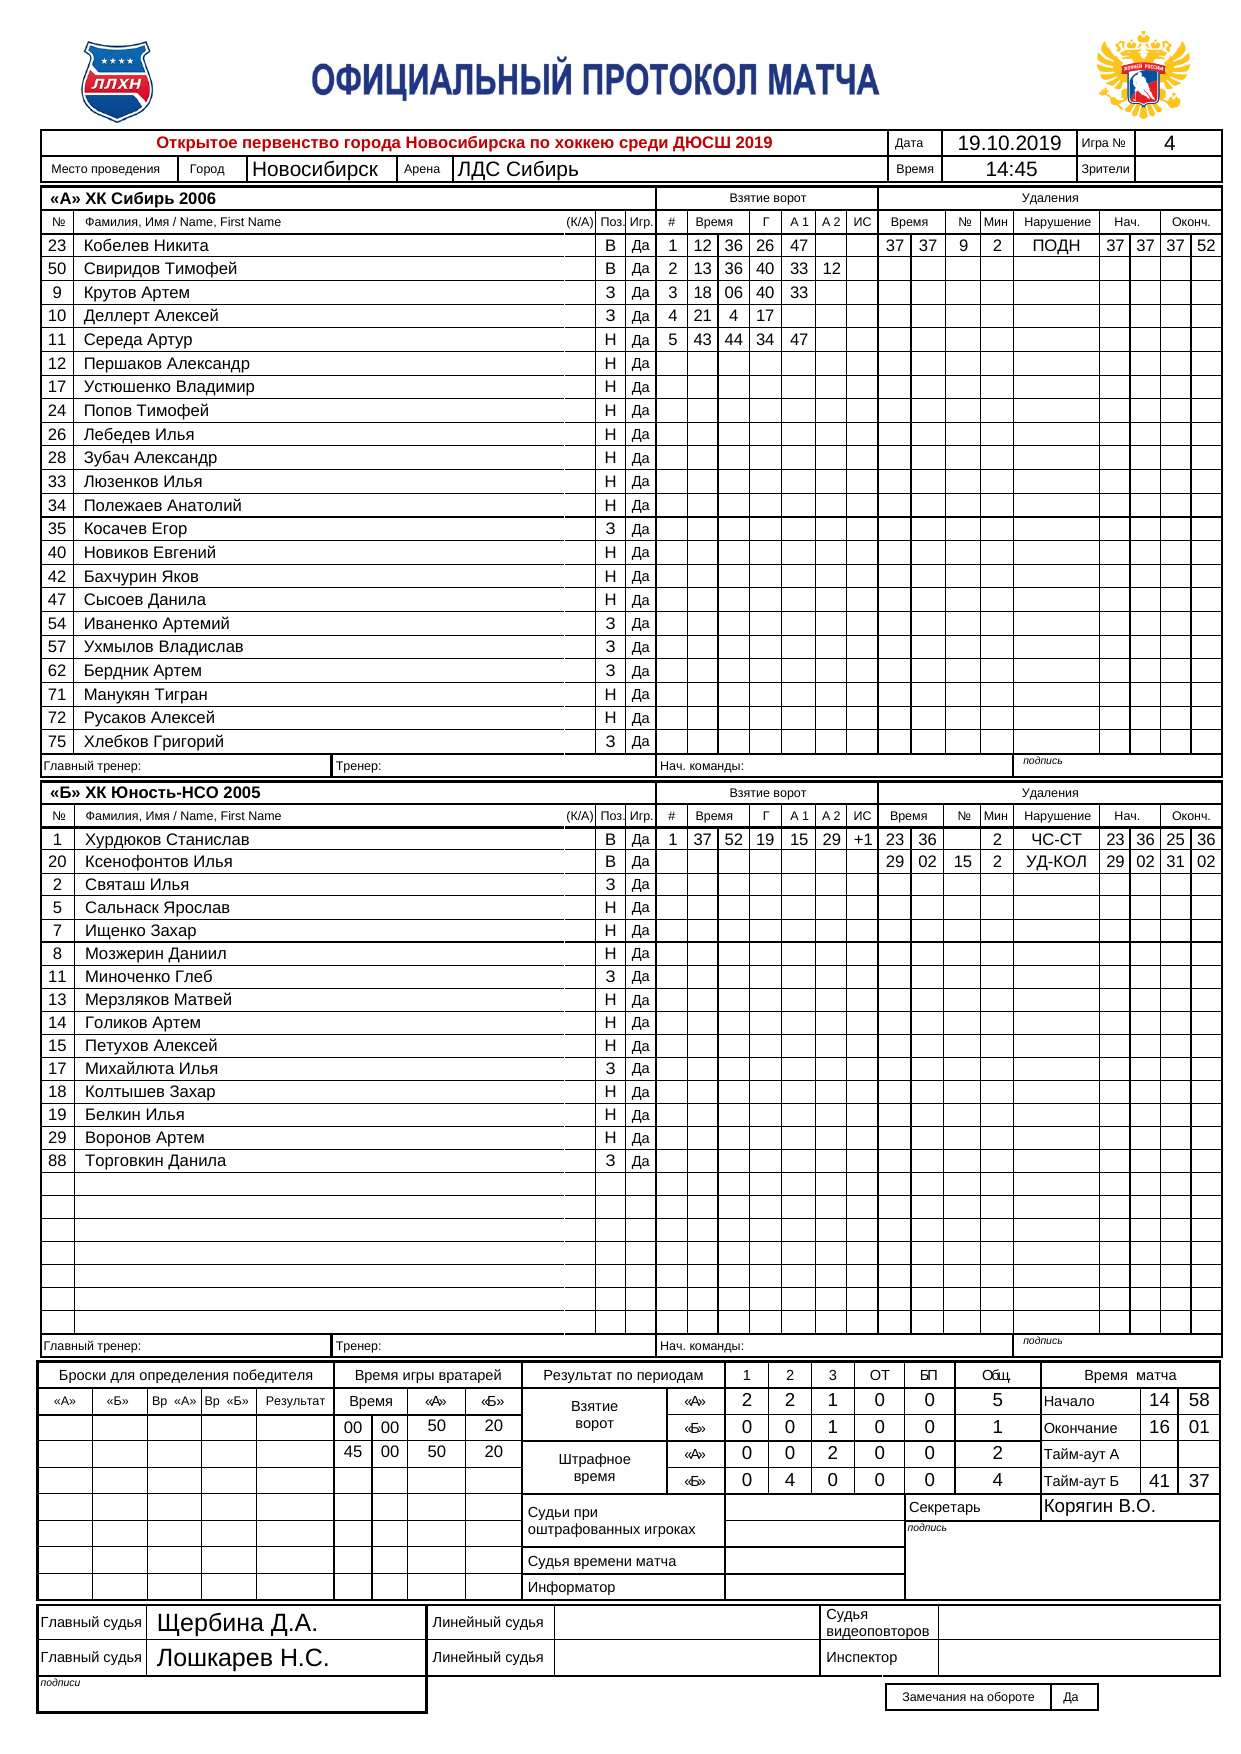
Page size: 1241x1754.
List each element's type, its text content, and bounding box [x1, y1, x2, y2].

table_cell [847, 850, 877, 872]
table_cell [750, 470, 781, 493]
table_cell 50 [408, 1416, 465, 1440]
table_cell [944, 1035, 980, 1057]
table_cell [1100, 518, 1129, 540]
table_cell [912, 636, 945, 658]
table_cell З [596, 874, 625, 895]
table_cell [1161, 896, 1190, 918]
table_cell [335, 1521, 371, 1546]
table_cell [626, 1311, 655, 1333]
table_cell [981, 1219, 1013, 1241]
table_cell 29 [816, 829, 846, 849]
table_cell Щербина Д.А. [147, 1606, 425, 1639]
table_cell З [596, 1150, 625, 1172]
table_cell [750, 399, 781, 422]
table_cell [555, 1640, 819, 1675]
table_cell 50 [42, 257, 73, 280]
table_cell [1192, 683, 1221, 706]
table_cell [1131, 636, 1160, 658]
table_cell Игр. [626, 211, 655, 233]
table_cell Да [626, 328, 655, 351]
table_cell [879, 494, 910, 516]
table_cell [750, 612, 781, 634]
table_cell [879, 1265, 910, 1287]
table_cell [1192, 920, 1221, 941]
table_cell 00 [373, 1441, 407, 1467]
table_cell [565, 943, 595, 964]
table_cell Н [596, 588, 625, 611]
table_cell [719, 399, 749, 422]
table_cell [750, 1127, 781, 1149]
table_cell [42, 1242, 74, 1264]
table_cell [39, 1441, 92, 1467]
table_cell Тренер: [333, 1335, 655, 1356]
table_header Результат по периодам [523, 1363, 724, 1387]
table_cell [719, 470, 749, 493]
table_cell [981, 1173, 1013, 1195]
table_cell [1131, 1150, 1160, 1172]
table_cell [879, 966, 910, 987]
table_cell З [596, 612, 625, 634]
table_cell [879, 423, 910, 445]
table_cell [688, 399, 717, 422]
table_cell 0 [905, 1442, 954, 1467]
table_cell [719, 1127, 749, 1149]
table_cell [1014, 1288, 1099, 1310]
table_cell Да [626, 470, 655, 493]
table_cell [1014, 494, 1099, 516]
table_cell 24 [42, 399, 73, 422]
table_cell [1014, 707, 1099, 729]
table_cell Н [596, 565, 625, 587]
table_cell 37 [1131, 235, 1160, 256]
table_cell [657, 1081, 687, 1103]
table_cell Линейный судья [428, 1606, 554, 1639]
table_cell [466, 1547, 521, 1573]
table_cell [879, 1035, 910, 1057]
table_cell [847, 1173, 877, 1195]
table_cell Да [626, 1012, 655, 1033]
table_cell [946, 423, 980, 445]
table_header Удаления [879, 188, 1221, 209]
table_cell [257, 1547, 333, 1573]
table_cell Главный судья [39, 1640, 146, 1675]
table_cell [1131, 399, 1160, 422]
table_cell [946, 328, 980, 351]
table_cell [1161, 1150, 1190, 1172]
table_cell [782, 1012, 815, 1033]
table_cell [1014, 281, 1099, 303]
table_cell 31 [1161, 850, 1190, 872]
table_cell [981, 1265, 1013, 1287]
table_cell Да [626, 829, 655, 849]
table_cell [688, 1288, 717, 1310]
table_cell [847, 470, 877, 493]
table_cell [912, 1104, 943, 1126]
table_cell 13 [688, 257, 717, 280]
table_cell [847, 989, 877, 1011]
table_cell [879, 257, 910, 280]
table_cell [912, 1265, 943, 1287]
table_cell [944, 1196, 980, 1218]
table_cell [719, 1058, 749, 1079]
table_cell № [944, 805, 980, 826]
table_cell подпись [1014, 755, 1221, 776]
table_cell [912, 1058, 943, 1079]
table_cell [816, 1265, 846, 1287]
table_cell [847, 1127, 877, 1149]
table_cell [782, 730, 815, 753]
table_cell [879, 943, 910, 964]
table_cell [688, 1012, 717, 1033]
table_cell [719, 1173, 749, 1195]
table_cell Нач. команды: [657, 1335, 1012, 1356]
table_cell [946, 518, 980, 540]
table_cell [782, 1081, 815, 1103]
table_cell Да [626, 541, 655, 564]
table_cell [1100, 730, 1129, 753]
table_cell 36 [1131, 829, 1160, 849]
table_cell [42, 1173, 74, 1195]
table_cell [408, 1468, 465, 1493]
table_cell А 2 [816, 805, 846, 826]
table_cell [1192, 1127, 1221, 1149]
table_cell [1161, 659, 1190, 682]
table_cell [981, 1058, 1013, 1079]
table_cell Город [179, 157, 246, 181]
table_cell [719, 1196, 749, 1218]
table_cell 06 [719, 281, 749, 303]
table_cell Лебедев Илья [74, 423, 564, 445]
table_cell 2 [956, 1442, 1040, 1467]
table_cell [816, 1012, 846, 1033]
table_cell ИС [847, 211, 877, 233]
table_cell [657, 588, 687, 611]
table_cell Н [596, 1012, 625, 1033]
table_cell [944, 989, 980, 1011]
table_cell [565, 1150, 595, 1172]
table_cell Да [626, 1104, 655, 1126]
table_cell [944, 896, 980, 918]
table_cell Да [626, 235, 655, 256]
table_cell [782, 1311, 815, 1333]
table_cell [879, 989, 910, 1011]
table_cell [946, 707, 980, 729]
table_cell [596, 1288, 625, 1310]
table_cell 29 [1100, 850, 1129, 872]
table_cell [816, 588, 846, 611]
table_cell [879, 920, 910, 941]
table_cell [1161, 588, 1190, 611]
table_cell [946, 446, 980, 469]
table_header Дата [889, 131, 941, 155]
table_cell 43 [688, 328, 717, 351]
table_cell [1100, 1173, 1129, 1195]
table_cell [912, 423, 945, 445]
table_cell [719, 920, 749, 941]
table_cell [688, 636, 717, 658]
table_cell [816, 850, 846, 872]
table_cell [879, 1127, 910, 1149]
table_cell 1 [812, 1415, 854, 1440]
table_cell [879, 874, 910, 895]
table_cell [981, 470, 1013, 493]
table_cell [42, 1196, 74, 1218]
table_cell [816, 518, 846, 540]
table_cell [1161, 1012, 1190, 1033]
table_cell [1192, 518, 1221, 540]
table_cell Штрафное время [523, 1442, 666, 1493]
table_cell [1192, 1150, 1221, 1172]
table_cell [148, 1416, 201, 1440]
table_cell 20 [466, 1441, 521, 1467]
table_cell Хурдюков Станислав [75, 829, 564, 849]
table_cell [1161, 352, 1190, 374]
table_cell [657, 1288, 687, 1310]
table_cell [944, 1081, 980, 1103]
table_cell Сальнаск Ярослав [75, 896, 564, 918]
table_cell [1161, 943, 1190, 964]
table_cell [1179, 1441, 1219, 1467]
table_cell 17 [42, 376, 73, 398]
table_cell [879, 305, 910, 327]
table_cell [1014, 565, 1099, 587]
table_cell Да [626, 636, 655, 658]
table_cell [335, 1574, 371, 1599]
table_cell [202, 1416, 256, 1440]
table_cell Время [688, 211, 749, 233]
table_cell [946, 612, 980, 634]
table_cell [883, 1677, 1220, 1681]
table_cell [816, 1104, 846, 1126]
table_cell [1100, 1058, 1129, 1079]
table_cell [1131, 1173, 1160, 1195]
table_cell [816, 541, 846, 564]
table_cell Свиридов Тимофей [74, 257, 564, 280]
table_cell З [596, 636, 625, 658]
table_cell 25 [1161, 829, 1190, 849]
table_cell [1192, 1104, 1221, 1126]
table_cell Да [626, 896, 655, 918]
table_cell А 1 [782, 211, 815, 233]
table_cell 20 [42, 850, 74, 872]
table_cell Зрители [1078, 157, 1134, 181]
table_cell [750, 874, 781, 895]
table_cell [719, 352, 749, 374]
table_cell 14:45 [943, 157, 1076, 181]
table_cell [1131, 612, 1160, 634]
table_cell [688, 494, 717, 516]
table_cell [912, 989, 943, 1011]
table_cell [1161, 328, 1190, 351]
table_cell Главный тренер: [42, 755, 330, 776]
table_cell [912, 257, 945, 280]
table_cell [782, 1219, 815, 1241]
table_cell [946, 565, 980, 587]
table_cell [565, 850, 595, 872]
table_cell Н [596, 1035, 625, 1057]
table_cell 00 [373, 1416, 407, 1440]
table_cell [847, 1265, 877, 1287]
table_cell [657, 446, 687, 469]
table_cell Да [626, 565, 655, 587]
table_cell [750, 636, 781, 658]
table_cell [1192, 943, 1221, 964]
table_cell [944, 920, 980, 941]
table_cell [565, 636, 595, 658]
table_cell [1192, 707, 1221, 729]
table_cell [719, 896, 749, 918]
table_cell Начало [1042, 1389, 1140, 1413]
table_cell [981, 446, 1013, 469]
table_cell [981, 659, 1013, 682]
table_cell [257, 1441, 333, 1467]
table_cell [981, 1150, 1013, 1172]
table_cell [466, 1521, 521, 1546]
table_cell В [596, 829, 625, 849]
table_cell 1 [42, 829, 74, 849]
table_cell [1192, 1311, 1221, 1333]
table_header Взятие ворот [657, 783, 877, 803]
table_cell 54 [42, 612, 73, 634]
table_cell [657, 989, 687, 1011]
table_cell [719, 1288, 749, 1310]
table_cell [782, 1035, 815, 1057]
table_cell Ухмылов Владислав [74, 636, 564, 658]
table_cell [750, 1288, 781, 1310]
table_cell Н [596, 920, 625, 941]
table_cell 1 [812, 1389, 854, 1413]
table_cell [981, 399, 1013, 422]
table_cell [816, 920, 846, 941]
table_cell [847, 305, 877, 327]
table_cell [1100, 707, 1129, 729]
table_cell [912, 966, 943, 987]
table_cell Время [879, 211, 945, 233]
table_cell Вр «Б» [202, 1389, 256, 1413]
table_cell 50 [408, 1441, 465, 1467]
table_cell [726, 1521, 904, 1546]
table_cell [879, 1311, 910, 1333]
table_cell [42, 1219, 74, 1241]
table_cell 37 [912, 235, 945, 256]
table_cell [816, 1242, 846, 1264]
table_cell Да [626, 494, 655, 516]
table_cell [879, 612, 910, 634]
table_cell 02 [912, 850, 943, 872]
table_cell Н [596, 494, 625, 516]
table_cell [782, 874, 815, 895]
table_cell [912, 920, 943, 941]
table_cell [257, 1416, 333, 1440]
table_cell Н [596, 896, 625, 918]
table_cell ЧС-СТ [1014, 829, 1099, 849]
table_header 3 [812, 1363, 854, 1387]
table_cell [816, 423, 846, 445]
table_cell [1192, 1242, 1221, 1264]
table_cell [657, 920, 687, 941]
table_cell Мин [981, 805, 1013, 826]
table_cell 47 [42, 588, 73, 611]
table_cell [946, 588, 980, 611]
table_cell [726, 1548, 904, 1573]
table_cell Да [626, 683, 655, 706]
table_cell [657, 352, 687, 374]
table_cell [912, 446, 945, 469]
table_cell 37 [1179, 1468, 1219, 1493]
table_cell [912, 541, 945, 564]
table_cell 14 [1141, 1389, 1177, 1413]
table_cell [719, 707, 749, 729]
table_cell Кобелев Никита [74, 235, 564, 256]
table_cell [688, 1219, 717, 1241]
table_cell [1100, 565, 1129, 587]
table_cell [946, 494, 980, 516]
table_cell Бердник Артем [74, 659, 564, 682]
table_cell 47 [782, 328, 815, 351]
table_cell [1100, 352, 1129, 374]
table_cell [1192, 1058, 1221, 1079]
table_cell [1131, 470, 1160, 493]
table_cell [981, 328, 1013, 351]
table_cell [944, 1058, 980, 1079]
table_cell [782, 376, 815, 398]
table_cell [782, 1104, 815, 1126]
table_cell 5 [657, 328, 687, 351]
table_cell 37 [1100, 235, 1129, 256]
table_cell Бахчурин Яков [74, 565, 564, 587]
table_cell [688, 659, 717, 682]
table_cell [1100, 874, 1129, 895]
table_cell [1014, 1127, 1099, 1149]
table_cell Да [626, 518, 655, 540]
table_cell [1131, 1196, 1160, 1218]
table_cell [912, 1035, 943, 1057]
table_cell [565, 989, 595, 1011]
table_cell [1192, 423, 1221, 445]
table_cell # [657, 211, 687, 233]
table_cell [981, 1104, 1013, 1126]
table_cell [782, 850, 815, 872]
table_cell [816, 1127, 846, 1149]
table_cell [466, 1574, 521, 1599]
table_cell [981, 966, 1013, 987]
table_cell [657, 399, 687, 422]
table_cell [148, 1494, 201, 1520]
table_cell [782, 707, 815, 729]
table_cell 9 [42, 281, 73, 303]
table_cell 44 [719, 328, 749, 351]
table_cell Полежаев Анатолий [74, 494, 564, 516]
table_cell [565, 352, 595, 374]
table_cell [1192, 399, 1221, 422]
table_cell [1161, 989, 1190, 1011]
table_cell [816, 565, 846, 587]
table_cell [750, 541, 781, 564]
table_cell 71 [42, 683, 73, 706]
table_cell [912, 1196, 943, 1218]
table_cell [1161, 565, 1190, 587]
table_cell [657, 1311, 687, 1333]
table_cell [202, 1521, 256, 1546]
table_cell [879, 588, 910, 611]
table_cell [1161, 376, 1190, 398]
table_cell [1161, 399, 1190, 422]
table_cell 11 [42, 328, 73, 351]
table_cell [1014, 518, 1099, 540]
table_cell [657, 1265, 687, 1287]
table_cell 40 [42, 541, 73, 564]
table_cell [847, 235, 877, 256]
table_cell 36 [719, 257, 749, 280]
table_cell [1192, 1035, 1221, 1057]
table_cell Торговкин Данила [75, 1150, 564, 1172]
table_cell 18 [42, 1081, 74, 1103]
table_cell [335, 1547, 371, 1573]
table_cell [782, 683, 815, 706]
table_cell [726, 1495, 904, 1520]
table_cell [782, 1288, 815, 1310]
table_cell З [596, 1058, 625, 1079]
table_cell [1131, 896, 1160, 918]
table_cell [657, 874, 687, 895]
table_cell Да [626, 707, 655, 729]
table_header Игра № [1078, 131, 1134, 155]
table_cell [657, 1058, 687, 1079]
table_cell [1131, 328, 1160, 351]
table_cell [1014, 423, 1099, 445]
table_cell [688, 1081, 717, 1103]
table_cell [565, 328, 595, 351]
table_cell [719, 1150, 749, 1172]
table_cell Фамилия, Имя / Name, First Name [74, 211, 565, 233]
table_cell [657, 683, 687, 706]
table_cell [1131, 565, 1160, 587]
table_cell В [596, 257, 625, 280]
table_cell [782, 1242, 815, 1264]
table_cell [1100, 989, 1129, 1011]
table_cell [816, 1219, 846, 1241]
table_cell Н [596, 943, 625, 964]
table_cell [946, 636, 980, 658]
table_cell [1014, 920, 1099, 941]
table_cell 45 [335, 1441, 371, 1467]
table_cell [944, 874, 980, 895]
table_cell [981, 989, 1013, 1011]
table_cell [565, 1173, 595, 1195]
table_cell [1014, 257, 1099, 280]
table_cell [1014, 636, 1099, 658]
table_cell [1014, 1196, 1099, 1218]
table_cell [782, 1127, 815, 1149]
table_cell [657, 1127, 687, 1149]
table_cell 01 [1179, 1415, 1219, 1440]
table_cell [1014, 966, 1099, 987]
table_cell [688, 376, 717, 398]
table_cell 1 [657, 829, 687, 849]
table_cell 33 [42, 470, 73, 493]
table_cell Попов Тимофей [74, 399, 564, 422]
table_cell [1161, 1196, 1190, 1218]
table_cell [657, 518, 687, 540]
table_header ОТ [855, 1363, 904, 1387]
table_cell [912, 730, 945, 753]
table_cell [946, 730, 980, 753]
table_cell 9 [946, 235, 980, 256]
table_cell [879, 707, 910, 729]
table_cell Н [596, 446, 625, 469]
table_cell 12 [42, 352, 73, 374]
table_cell [688, 1196, 717, 1218]
table_cell [1192, 659, 1221, 682]
table_cell 15 [782, 829, 815, 849]
table_cell Оконч. [1161, 211, 1221, 233]
table_cell [657, 1104, 687, 1126]
table_cell 62 [42, 659, 73, 682]
table_cell [373, 1521, 407, 1546]
table_cell [1100, 896, 1129, 918]
table_cell [565, 376, 595, 398]
table_cell [912, 588, 945, 611]
table_cell [1161, 1242, 1190, 1264]
table_cell 0 [726, 1442, 768, 1467]
table_cell [565, 966, 595, 987]
table_cell [782, 636, 815, 658]
table_cell 41 [1141, 1468, 1177, 1493]
table_cell № [42, 805, 74, 826]
table_cell [75, 1242, 564, 1264]
table_cell [1161, 1173, 1190, 1195]
table_cell [1014, 659, 1099, 682]
table_cell [879, 541, 910, 564]
table_cell 0 [905, 1389, 954, 1413]
table_cell [1131, 1081, 1160, 1103]
table_cell [39, 1547, 92, 1573]
table_cell [847, 1035, 877, 1057]
table_cell [1192, 874, 1221, 895]
table_cell [1014, 305, 1099, 327]
table_header Взятие ворот [657, 188, 877, 209]
table_cell [719, 943, 749, 964]
table_cell [719, 1012, 749, 1033]
table_cell [719, 1219, 749, 1241]
table_cell Деллерт Алексей [74, 305, 564, 327]
table_cell [750, 1311, 781, 1333]
table_cell 26 [42, 423, 73, 445]
table_cell [93, 1547, 147, 1573]
table_cell [816, 328, 846, 351]
table_cell Н [596, 541, 625, 564]
table_cell ПОДН [1014, 235, 1099, 256]
table_cell [596, 1173, 625, 1195]
table_cell [1192, 470, 1221, 493]
table_cell [816, 612, 846, 634]
table_cell 12 [816, 257, 846, 280]
table_cell 14 [42, 1012, 74, 1033]
table_cell [75, 1265, 564, 1287]
table_cell [1014, 352, 1099, 374]
table_cell [944, 1219, 980, 1241]
table_cell 7 [42, 920, 74, 941]
table_cell 2 [42, 874, 74, 895]
table_cell [1100, 1265, 1129, 1287]
table_cell Люзенков Илья [74, 470, 564, 493]
table_cell [981, 494, 1013, 516]
table_cell Поз. [596, 805, 625, 826]
table_cell [1131, 446, 1160, 469]
table_cell [782, 305, 815, 327]
table_header «А» ХК Сибирь 2006 [42, 188, 655, 209]
table_cell Секретарь [906, 1495, 1040, 1520]
table_cell [565, 874, 595, 895]
table_cell [1014, 1081, 1099, 1103]
table_cell [565, 399, 595, 422]
table_cell [565, 1104, 595, 1126]
table_cell [816, 896, 846, 918]
table_cell Хлебков Григорий [74, 730, 564, 753]
table_cell Да [626, 399, 655, 422]
table_cell [981, 896, 1013, 918]
table_cell Взятие ворот [523, 1389, 666, 1440]
table_cell [912, 376, 945, 398]
table_cell [981, 1127, 1013, 1149]
table_cell «Б» [93, 1389, 147, 1413]
table_cell [1100, 1012, 1129, 1033]
table_cell Устюшенко Владимир [74, 376, 564, 398]
table_cell [750, 446, 781, 469]
table_cell [565, 281, 595, 303]
table_cell [847, 376, 877, 398]
table_cell [565, 896, 595, 918]
table_cell [688, 565, 717, 587]
table_cell Время [889, 157, 941, 181]
table_cell Зубач Александр [74, 446, 564, 469]
table_cell [1192, 281, 1221, 303]
table_cell [1161, 636, 1190, 658]
table_cell [75, 1288, 564, 1310]
table_cell [782, 920, 815, 941]
table_cell [1100, 612, 1129, 634]
table_cell «А» [408, 1389, 465, 1413]
table_cell [816, 707, 846, 729]
table_cell [981, 1196, 1013, 1218]
table_cell Косачев Егор [74, 518, 564, 540]
table_cell [93, 1574, 147, 1599]
table_cell [879, 1288, 910, 1310]
table_cell [750, 659, 781, 682]
table_cell [912, 1127, 943, 1149]
table_cell [1131, 1265, 1160, 1287]
table_cell [912, 659, 945, 682]
table_cell [847, 1311, 877, 1333]
table_cell [1100, 636, 1129, 658]
table_cell [565, 565, 595, 587]
table_cell [93, 1416, 147, 1440]
table_cell [688, 989, 717, 1011]
table_cell 23 [1100, 829, 1129, 849]
table_cell [1161, 305, 1190, 327]
table_cell [750, 920, 781, 941]
table_cell [596, 1242, 625, 1264]
table_cell [657, 896, 687, 918]
table_cell Да [626, 920, 655, 941]
table_cell Лошкарев Н.С. [147, 1640, 425, 1675]
table_cell [816, 874, 846, 895]
table_cell [912, 328, 945, 351]
table_cell [93, 1468, 147, 1493]
table_cell [944, 1288, 980, 1310]
table_cell [1161, 612, 1190, 634]
table_cell [657, 1150, 687, 1172]
table_cell [1131, 1288, 1160, 1310]
table_cell [1014, 943, 1099, 964]
table_cell 20 [466, 1416, 521, 1440]
table_cell Оконч. [1161, 805, 1221, 826]
table_cell [1161, 1265, 1190, 1287]
table_cell [565, 305, 595, 327]
table_cell [879, 518, 910, 540]
table_cell Мозжерин Даниил [75, 943, 564, 964]
table_cell [1100, 305, 1129, 327]
table_cell [1100, 446, 1129, 469]
table_cell [879, 376, 910, 398]
table_cell Тренер: [333, 755, 655, 776]
table_cell Да [626, 446, 655, 469]
table_cell [1131, 494, 1160, 516]
table_cell [1100, 1196, 1129, 1218]
table_cell [719, 494, 749, 516]
table_cell [912, 1219, 943, 1241]
table_cell 3 [657, 281, 687, 303]
table_cell А 1 [782, 805, 815, 826]
table_cell Мерзляков Матвей [75, 989, 564, 1011]
table_cell 34 [42, 494, 73, 516]
table_cell [202, 1547, 256, 1573]
table_cell [1100, 920, 1129, 941]
table_cell Да [626, 612, 655, 634]
table_cell [1161, 1104, 1190, 1126]
table_cell [816, 730, 846, 753]
table_cell [847, 730, 877, 753]
table_cell [879, 565, 910, 587]
table_cell [202, 1574, 256, 1599]
table_cell Першаков Александр [74, 352, 564, 374]
table_cell Н [596, 1127, 625, 1149]
table_header БП [905, 1363, 954, 1387]
table_cell УД-КОЛ [1014, 850, 1099, 872]
table_cell [750, 1173, 781, 1195]
table_cell Информатор [523, 1575, 724, 1599]
table_cell [981, 920, 1013, 941]
table_cell [202, 1441, 256, 1467]
table_cell [1161, 281, 1190, 303]
table_cell [719, 518, 749, 540]
table_cell [750, 1265, 781, 1287]
table_cell З [596, 659, 625, 682]
table_cell [847, 707, 877, 729]
table_cell [782, 1196, 815, 1218]
table_cell [750, 1219, 781, 1241]
table_cell [93, 1521, 147, 1546]
table_cell «Б » [466, 1389, 521, 1413]
table_cell [1014, 683, 1099, 706]
table_cell Ищенко Захар [75, 920, 564, 941]
table_cell [946, 683, 980, 706]
table_cell [657, 636, 687, 658]
table_cell [946, 257, 980, 280]
table_cell [657, 943, 687, 964]
table_cell [1131, 423, 1160, 445]
table_cell Время [335, 1389, 407, 1413]
table_cell [1161, 446, 1190, 469]
table_cell [847, 565, 877, 587]
table_cell 75 [42, 730, 73, 753]
table_cell [750, 730, 781, 753]
table_cell [1100, 541, 1129, 564]
table_cell [688, 518, 717, 540]
table_cell [1014, 399, 1099, 422]
table_cell Н [596, 1104, 625, 1126]
table_cell [879, 730, 910, 753]
table_cell Нарушение [1014, 805, 1099, 826]
table_cell [1161, 1288, 1190, 1310]
table_cell Г [750, 211, 781, 233]
table_cell 4 [769, 1468, 811, 1493]
table_cell [782, 659, 815, 682]
table_cell [750, 1012, 781, 1033]
table_cell [719, 1311, 749, 1333]
table_cell [981, 943, 1013, 964]
table_cell [847, 1288, 877, 1310]
table_cell [847, 399, 877, 422]
table_cell Нач. команды: [657, 755, 1012, 776]
table_cell [75, 1219, 564, 1241]
table_cell [1192, 541, 1221, 564]
table_cell А 2 [816, 211, 846, 233]
table_header Броски для определения победителя [39, 1363, 333, 1387]
table_cell [373, 1468, 407, 1493]
table_cell [879, 1104, 910, 1126]
table_cell 0 [769, 1415, 811, 1440]
table_cell [750, 1104, 781, 1126]
table_cell [879, 446, 910, 469]
table_cell [912, 565, 945, 587]
table_cell [657, 470, 687, 493]
table_cell подпись [1014, 1335, 1221, 1356]
table_cell [981, 612, 1013, 634]
table_cell [688, 683, 717, 706]
table_cell [847, 659, 877, 682]
table_cell Да [626, 850, 655, 872]
table_cell [879, 1150, 910, 1172]
table_cell [782, 541, 815, 564]
table_cell З [596, 281, 625, 303]
table_cell [1192, 328, 1221, 351]
table_cell Да [626, 588, 655, 611]
table_cell [565, 257, 595, 280]
table_cell 29 [42, 1127, 74, 1149]
table_cell [847, 281, 877, 303]
table_cell 33 [782, 281, 815, 303]
table_cell З [596, 305, 625, 327]
table_cell [1014, 896, 1099, 918]
table_cell [981, 874, 1013, 895]
table_cell [1131, 659, 1160, 682]
table_cell [688, 1242, 717, 1264]
table_cell Н [596, 470, 625, 493]
table_cell [912, 1081, 943, 1103]
table_cell [1161, 707, 1190, 729]
table_cell [847, 612, 877, 634]
table_cell 33 [782, 257, 815, 280]
table_cell Инспектор [821, 1640, 938, 1675]
table_cell [1100, 1219, 1129, 1241]
table_cell [565, 1311, 595, 1333]
table_cell 11 [42, 966, 74, 987]
table_cell [750, 1242, 781, 1264]
table_cell [912, 612, 945, 634]
table_cell Да [626, 659, 655, 682]
table_cell 19 [42, 1104, 74, 1126]
table_cell [944, 1012, 980, 1033]
table_cell [1131, 989, 1160, 1011]
table_cell [565, 446, 595, 469]
table_cell # [657, 805, 687, 826]
table_cell [879, 352, 910, 374]
table_cell [1100, 328, 1129, 351]
table_cell [939, 1640, 1219, 1675]
table_cell Миноченко Глеб [75, 966, 564, 987]
table_cell [847, 257, 877, 280]
table_cell [1014, 541, 1099, 564]
table_cell [1100, 1104, 1129, 1126]
table_cell [816, 399, 846, 422]
table_cell [1161, 1219, 1190, 1241]
table_cell [688, 966, 717, 987]
table_cell [719, 850, 749, 872]
table_cell Нач. [1100, 211, 1160, 233]
table_cell [782, 1150, 815, 1172]
table_cell [373, 1574, 407, 1599]
table_cell [1100, 470, 1129, 493]
table_cell [879, 1242, 910, 1264]
table_cell [1131, 920, 1160, 941]
table_cell [847, 446, 877, 469]
table_cell [1161, 1127, 1190, 1149]
table_cell [565, 1219, 595, 1241]
table_cell [148, 1574, 201, 1599]
table_cell Да [626, 1081, 655, 1103]
table_cell [847, 1081, 877, 1103]
table_cell [1131, 588, 1160, 611]
table_cell Судья видеоповторов [821, 1606, 938, 1639]
table_cell [719, 588, 749, 611]
table_cell [1014, 1035, 1099, 1057]
table_cell 12 [688, 235, 717, 256]
table_cell [1100, 1288, 1129, 1310]
table_cell [782, 352, 815, 374]
table_cell [750, 352, 781, 374]
table_cell [816, 636, 846, 658]
table_cell [981, 423, 1013, 445]
table_cell [1192, 352, 1221, 374]
table_header 1 [726, 1363, 768, 1387]
table_cell 23 [879, 829, 910, 849]
table_cell [719, 1265, 749, 1287]
table_cell [782, 943, 815, 964]
table_cell Новосибирск [248, 157, 396, 181]
table_cell [1100, 399, 1129, 422]
table_cell [93, 1494, 147, 1520]
table_cell [626, 1288, 655, 1310]
table_cell [688, 541, 717, 564]
table_cell 58 [1179, 1389, 1219, 1413]
table_cell Да [626, 281, 655, 303]
table_cell З [596, 518, 625, 540]
table_cell [565, 235, 595, 256]
table_cell [981, 281, 1013, 303]
table_cell [981, 257, 1013, 280]
table_cell 8 [42, 943, 74, 964]
table_cell [782, 518, 815, 540]
table_cell 37 [1161, 235, 1190, 256]
table_cell [847, 943, 877, 964]
table_cell Да [626, 989, 655, 1011]
table_cell Корягин В.О. [1042, 1495, 1219, 1520]
table_cell Мин [981, 211, 1013, 233]
table_cell [719, 1104, 749, 1126]
table_cell [148, 1521, 201, 1546]
table_cell [981, 1081, 1013, 1103]
table_cell [816, 1081, 846, 1103]
table_cell 52 [719, 829, 749, 849]
table_cell [946, 659, 980, 682]
table_cell 19 [750, 829, 781, 849]
table_cell [944, 829, 980, 849]
table_cell 0 [812, 1468, 854, 1493]
table_cell [626, 1265, 655, 1287]
table_cell [657, 850, 687, 872]
table_cell [565, 1288, 595, 1310]
table_cell [1161, 683, 1190, 706]
table_cell [912, 874, 943, 895]
table_cell Сысоев Данила [74, 588, 564, 611]
table_cell [565, 1035, 595, 1057]
table_cell Русаков Алексей [74, 707, 564, 729]
table_cell [719, 541, 749, 564]
table_cell [466, 1494, 521, 1520]
table_cell Результат [257, 1389, 333, 1413]
table_cell Иваненко Артемий [74, 612, 564, 634]
table_cell 29 [879, 850, 910, 872]
table_cell [657, 376, 687, 398]
table_cell [1131, 305, 1160, 327]
table_cell [688, 730, 717, 753]
table_cell [1192, 257, 1221, 280]
table_cell Петухов Алексей [75, 1035, 564, 1057]
table_cell 21 [688, 305, 717, 327]
table_cell [688, 446, 717, 469]
table_cell [719, 989, 749, 1011]
table_cell Нач. [1100, 805, 1160, 826]
table_cell [847, 1219, 877, 1241]
table_cell 18 [688, 281, 717, 303]
table_cell [1014, 376, 1099, 398]
table_cell [750, 494, 781, 516]
table_cell [1131, 707, 1160, 729]
table_cell [202, 1494, 256, 1520]
table_cell [816, 683, 846, 706]
table_cell [1014, 1104, 1099, 1126]
table_cell [688, 1104, 717, 1126]
table_cell 5 [42, 896, 74, 918]
picture [5, 28, 1197, 129]
table_cell Главный тренер: [42, 1335, 330, 1356]
table_cell 0 [905, 1468, 954, 1493]
table_cell [719, 659, 749, 682]
table_cell [565, 707, 595, 729]
table_cell [75, 1196, 564, 1218]
table_cell [565, 423, 595, 445]
table_cell Да [626, 730, 655, 753]
table_cell [847, 896, 877, 918]
table_cell [408, 1574, 465, 1599]
table_cell [981, 541, 1013, 564]
table_cell [719, 423, 749, 445]
table_cell [1131, 943, 1160, 964]
table_cell 23 [42, 235, 73, 256]
table_cell [912, 683, 945, 706]
table_cell Тайм-аут А [1042, 1441, 1140, 1467]
table_cell [1100, 1150, 1129, 1172]
table_cell 0 [769, 1442, 811, 1467]
table_cell [816, 989, 846, 1011]
table_cell [946, 541, 980, 564]
table_cell [1014, 1242, 1099, 1264]
table_cell 16 [1141, 1415, 1177, 1440]
table_cell [847, 1012, 877, 1033]
table_cell [750, 565, 781, 587]
table_cell [148, 1441, 201, 1467]
table_cell [944, 1127, 980, 1149]
table_cell Тайм-аут Б [1042, 1468, 1140, 1493]
table_cell [1192, 565, 1221, 587]
table_cell [816, 494, 846, 516]
table_cell [944, 1104, 980, 1126]
table_cell [565, 659, 595, 682]
table_cell [879, 1058, 910, 1079]
table_cell [981, 588, 1013, 611]
table_cell [750, 1035, 781, 1057]
table_cell [981, 1035, 1013, 1057]
table_cell № [946, 211, 980, 233]
table_cell Белкин Илья [75, 1104, 564, 1126]
table_cell [93, 1441, 147, 1467]
table_cell [1136, 157, 1221, 181]
table_cell [657, 612, 687, 634]
table_cell [944, 1311, 980, 1333]
table_cell [944, 1173, 980, 1195]
table_cell [42, 1311, 74, 1333]
table_cell Поз. [596, 211, 625, 233]
table_cell 2 [981, 829, 1013, 849]
table_cell [408, 1521, 465, 1546]
table_cell 36 [912, 829, 943, 849]
table_cell [626, 1173, 655, 1195]
table_cell [408, 1494, 465, 1520]
table_cell № [42, 211, 73, 233]
table_cell [719, 874, 749, 895]
table_cell [1192, 588, 1221, 611]
table_cell [565, 1012, 595, 1033]
table_cell [75, 1311, 564, 1333]
table_cell [1014, 989, 1099, 1011]
table_cell [565, 1058, 595, 1079]
table_header 19.10.2019 [943, 131, 1076, 155]
table_cell [1161, 518, 1190, 540]
table_cell [688, 1035, 717, 1057]
table_cell [657, 1035, 687, 1057]
table_cell [688, 850, 717, 872]
table_cell [657, 565, 687, 587]
table_cell [1100, 281, 1129, 303]
table_cell [912, 281, 945, 303]
table_cell 2 [981, 235, 1013, 256]
table_cell [981, 305, 1013, 327]
table_cell [373, 1547, 407, 1573]
table_cell Время [879, 805, 943, 826]
table_cell [847, 328, 877, 351]
table_cell [782, 1265, 815, 1287]
table_cell [816, 1058, 846, 1079]
table_cell [719, 966, 749, 987]
table_cell [555, 1606, 819, 1639]
table_cell [1131, 966, 1160, 987]
table_cell [1192, 730, 1221, 753]
table_cell [657, 659, 687, 682]
table_cell Место проведения [42, 157, 177, 181]
table_cell [1161, 470, 1190, 493]
table_cell [1161, 874, 1190, 895]
table_cell [1100, 494, 1129, 516]
table_cell [816, 966, 846, 987]
table_cell Да [626, 376, 655, 398]
table_cell [782, 896, 815, 918]
table_cell 2 [726, 1389, 768, 1413]
table_cell [688, 352, 717, 374]
table_cell [847, 683, 877, 706]
table_cell Новиков Евгений [74, 541, 564, 564]
table_cell Н [596, 376, 625, 398]
table_cell [565, 920, 595, 941]
table_cell [1014, 1219, 1099, 1241]
table_cell [981, 1311, 1013, 1333]
table_cell [1131, 1012, 1160, 1033]
table_cell Игр. [626, 805, 655, 826]
table_cell [944, 1150, 980, 1172]
table_cell Да [626, 257, 655, 280]
table_cell 35 [42, 518, 73, 540]
table_cell [1192, 446, 1221, 469]
table_cell [1192, 896, 1221, 918]
table_cell [1100, 1311, 1129, 1333]
table_cell [688, 943, 717, 964]
table_cell «Б» [668, 1415, 724, 1440]
table_cell [1131, 541, 1160, 564]
table_cell [335, 1494, 371, 1520]
table_cell 0 [726, 1468, 768, 1493]
table_cell [1100, 1081, 1129, 1103]
table_cell [565, 612, 595, 634]
table_cell [816, 1173, 846, 1195]
table_cell [1161, 920, 1190, 941]
table_cell [719, 636, 749, 658]
table_cell 02 [1131, 850, 1160, 872]
table_cell [657, 423, 687, 445]
table_header Открытое первенство города Новосибирска по хоккею среди ДЮСШ 2019 [42, 131, 887, 155]
table_cell [42, 1265, 74, 1287]
table_cell 10 [42, 305, 73, 327]
table_cell [1131, 1242, 1160, 1264]
table_cell 88 [42, 1150, 74, 1172]
table_cell [335, 1468, 371, 1493]
table_cell [1192, 305, 1221, 327]
table_cell [912, 352, 945, 374]
table_cell [565, 683, 595, 706]
table_cell [565, 541, 595, 564]
table_cell 4 [719, 305, 749, 327]
table_cell [879, 1081, 910, 1103]
table_cell [946, 305, 980, 327]
table_cell Н [596, 328, 625, 351]
table_cell Да [626, 1150, 655, 1172]
table_cell [1100, 1035, 1129, 1057]
table_cell [879, 1173, 910, 1195]
table_cell 17 [750, 305, 781, 327]
table_cell [565, 730, 595, 753]
table_cell 0 [905, 1415, 954, 1440]
table_cell Судья времени матча [523, 1548, 724, 1573]
table_cell (К/А) [565, 211, 595, 233]
table_cell [1161, 1311, 1190, 1333]
table_cell [565, 588, 595, 611]
table_cell [879, 399, 910, 422]
table_cell [719, 376, 749, 398]
table_cell [944, 966, 980, 987]
table_cell [847, 1104, 877, 1126]
table_cell Да [626, 423, 655, 445]
table_cell [981, 376, 1013, 398]
table_cell [1141, 1441, 1177, 1467]
table_cell [981, 683, 1013, 706]
table_cell ИС [847, 805, 877, 826]
table_cell [565, 1127, 595, 1149]
table_cell [596, 1219, 625, 1241]
table_cell [1014, 612, 1099, 634]
table_cell [657, 1012, 687, 1033]
table_cell 57 [42, 636, 73, 658]
table_cell [879, 1012, 910, 1033]
table_header Время матча [1042, 1363, 1219, 1387]
table_cell [1192, 1081, 1221, 1103]
table_cell [750, 683, 781, 706]
table_cell 0 [855, 1415, 904, 1440]
table_cell [148, 1547, 201, 1573]
table_cell [565, 1196, 595, 1218]
table_cell [946, 470, 980, 493]
table_cell [750, 1150, 781, 1172]
table_cell Линейный судья [428, 1640, 554, 1675]
table_cell [816, 1196, 846, 1218]
table_cell [981, 518, 1013, 540]
table_cell 52 [1192, 235, 1221, 256]
table_cell Окончание [1042, 1415, 1140, 1440]
table_cell Да [626, 305, 655, 327]
table_cell [981, 1288, 1013, 1310]
table_cell [657, 730, 687, 753]
table_cell [657, 1219, 687, 1241]
table_cell [596, 1311, 625, 1333]
table_cell [1192, 1173, 1221, 1195]
table_cell [39, 1416, 92, 1440]
table_cell Да [626, 966, 655, 987]
table_cell 34 [750, 328, 781, 351]
table_cell Главный судья [39, 1606, 146, 1639]
table_cell [847, 920, 877, 941]
table_cell [688, 423, 717, 445]
table_cell Да [626, 1035, 655, 1057]
table_cell [1131, 1104, 1160, 1126]
table_cell [782, 1058, 815, 1079]
table_cell [782, 612, 815, 634]
table_cell [688, 874, 717, 895]
table_cell [750, 423, 781, 445]
table_cell [565, 470, 595, 493]
table_cell [782, 989, 815, 1011]
table_cell [1100, 943, 1129, 964]
table_cell [1100, 659, 1129, 682]
table_cell [750, 588, 781, 611]
table_cell [202, 1468, 256, 1493]
table_cell [912, 1173, 943, 1195]
table_cell 1 [657, 235, 687, 256]
table_cell [688, 1173, 717, 1195]
table_cell 00 [335, 1416, 371, 1440]
table_cell [688, 470, 717, 493]
table_cell [879, 328, 910, 351]
table_cell [981, 565, 1013, 587]
table_cell [816, 659, 846, 682]
table_cell 37 [879, 235, 910, 256]
table_cell Арена [398, 157, 452, 181]
table_cell [816, 376, 846, 398]
table_cell 42 [42, 565, 73, 587]
table_cell [816, 352, 846, 374]
table_cell 0 [855, 1468, 904, 1493]
table_cell 28 [42, 446, 73, 469]
table_cell 72 [42, 707, 73, 729]
table_cell [879, 636, 910, 658]
table_cell Ксенофонтов Илья [75, 850, 564, 872]
table_cell Да [626, 874, 655, 895]
table_cell [39, 1494, 92, 1520]
table_cell [1161, 541, 1190, 564]
table_cell 4 [657, 305, 687, 327]
table_cell Н [596, 1081, 625, 1103]
table_cell (К/А) [565, 805, 595, 826]
table_cell 02 [1192, 850, 1221, 872]
table_cell [39, 1574, 92, 1599]
table_cell 15 [42, 1035, 74, 1057]
table_cell [1014, 470, 1099, 493]
table_cell [1161, 1081, 1190, 1103]
table_cell [782, 966, 815, 987]
table_cell [750, 376, 781, 398]
table_cell [946, 376, 980, 398]
table_cell [428, 1677, 882, 1711]
table_cell [816, 470, 846, 493]
table_cell [816, 281, 846, 303]
table_cell [816, 943, 846, 964]
table_cell [879, 683, 910, 706]
table_cell В [596, 235, 625, 256]
table_cell Фамилия, Имя / Name, First Name [75, 805, 565, 826]
table_cell [782, 565, 815, 587]
table_cell [466, 1468, 521, 1493]
table_cell [1100, 376, 1129, 398]
table_cell [816, 235, 846, 256]
table_cell [1131, 376, 1160, 398]
table_cell З [596, 730, 625, 753]
table_cell [1192, 376, 1221, 398]
table_cell [912, 518, 945, 540]
table_cell [1131, 257, 1160, 280]
table_cell [750, 1196, 781, 1218]
table_cell [657, 966, 687, 987]
table_header Замечания на обороте [887, 1685, 1050, 1709]
table_cell 0 [855, 1389, 904, 1413]
table_cell [1192, 1265, 1221, 1287]
table_cell 4 [956, 1468, 1040, 1493]
table_cell 1 [956, 1415, 1040, 1440]
table_cell 15 [944, 850, 980, 872]
table_cell [596, 1196, 625, 1218]
table_cell Н [596, 352, 625, 374]
table_cell [1131, 352, 1160, 374]
table_cell [879, 896, 910, 918]
table_header Удаления [879, 783, 1221, 803]
table_cell [39, 1468, 92, 1493]
table_cell [1192, 966, 1221, 987]
table_cell [912, 707, 945, 729]
table_cell [879, 1196, 910, 1218]
table_cell [750, 989, 781, 1011]
table_cell [1161, 1035, 1190, 1057]
table_cell [847, 518, 877, 540]
table_cell 2 [657, 257, 687, 280]
table_cell 13 [42, 989, 74, 1011]
table_cell Да [626, 1127, 655, 1149]
table_cell В [596, 850, 625, 872]
table_header «Б» ХК Юность-НСО 2005 [42, 783, 655, 803]
table_cell [719, 1081, 749, 1103]
table_cell [688, 1127, 717, 1149]
table_cell [1131, 1058, 1160, 1079]
table_cell 5 [956, 1389, 1040, 1413]
table_cell [657, 707, 687, 729]
table_cell [816, 1150, 846, 1172]
table_cell Н [596, 683, 625, 706]
table_cell Время [688, 805, 749, 826]
table_cell Вр «А» [148, 1389, 201, 1413]
table_cell [750, 707, 781, 729]
table_cell [750, 943, 781, 964]
table_cell [1100, 1127, 1129, 1149]
table_cell [719, 730, 749, 753]
table_cell «А» [39, 1389, 92, 1413]
table_cell [847, 423, 877, 445]
table_cell [626, 1242, 655, 1264]
table_cell [1131, 1219, 1160, 1241]
table_cell [847, 494, 877, 516]
table_cell [1131, 281, 1160, 303]
table_cell [719, 683, 749, 706]
table_cell [1131, 518, 1160, 540]
table_cell [39, 1521, 92, 1546]
table_cell подписи [39, 1677, 425, 1711]
table_cell [148, 1468, 201, 1493]
table_cell [408, 1547, 465, 1573]
table_cell [912, 1311, 943, 1333]
table_cell «А» [668, 1389, 724, 1413]
table_cell [257, 1574, 333, 1599]
table_cell 40 [750, 257, 781, 280]
table_cell [782, 446, 815, 469]
table_cell [1192, 1219, 1221, 1241]
table_cell [750, 966, 781, 987]
table_cell 0 [855, 1442, 904, 1467]
table_cell [946, 399, 980, 422]
table_cell [981, 352, 1013, 374]
table_cell [782, 1173, 815, 1195]
table_cell [1192, 612, 1221, 634]
table_header Да [1052, 1685, 1097, 1709]
table_cell Середа Артур [74, 328, 564, 351]
table_cell [1014, 1173, 1099, 1195]
table_cell Святаш Илья [75, 874, 564, 895]
table_cell [782, 588, 815, 611]
table_cell [1099, 1682, 1220, 1711]
table_cell Н [596, 707, 625, 729]
table_cell [879, 1219, 910, 1241]
table_cell Нарушение [1014, 211, 1099, 233]
table_cell 26 [750, 235, 781, 256]
table_cell [750, 518, 781, 540]
table_cell З [596, 966, 625, 987]
table_cell [1192, 494, 1221, 516]
table_cell [847, 588, 877, 611]
table_cell подпись [906, 1522, 1219, 1599]
table_cell [782, 399, 815, 422]
table_cell «А» [668, 1442, 724, 1467]
table_cell [912, 1012, 943, 1033]
table_cell Воронов Артем [75, 1127, 564, 1149]
table_cell Да [626, 1058, 655, 1079]
table_cell [688, 920, 717, 941]
table_cell [847, 874, 877, 895]
table_cell [944, 943, 980, 964]
table_cell [596, 1265, 625, 1287]
table_cell [1192, 989, 1221, 1011]
table_cell [719, 446, 749, 469]
table_cell [944, 1242, 980, 1264]
table_cell [750, 850, 781, 872]
table_cell [981, 707, 1013, 729]
table_cell [688, 896, 717, 918]
table_cell [750, 1058, 781, 1079]
table_cell 0 [726, 1415, 768, 1440]
table_header Время игры вратарей [335, 1363, 521, 1387]
table_cell [1014, 1150, 1099, 1172]
table_cell [750, 896, 781, 918]
table_cell [688, 1311, 717, 1333]
table_cell [981, 636, 1013, 658]
table_cell [912, 399, 945, 422]
table_cell [565, 494, 595, 516]
table_header Общ. [956, 1363, 1040, 1387]
table_cell [782, 494, 815, 516]
table_cell [816, 1288, 846, 1310]
table_cell [1192, 636, 1221, 658]
table_cell [912, 305, 945, 327]
table_cell [847, 352, 877, 374]
table_cell [750, 1081, 781, 1103]
table_cell [1014, 328, 1099, 351]
table_cell [912, 1288, 943, 1310]
table_cell [42, 1288, 74, 1310]
table_cell 40 [750, 281, 781, 303]
table_cell [688, 1265, 717, 1287]
table_cell Голиков Артем [75, 1012, 564, 1033]
table_cell [912, 943, 943, 964]
table_cell ЛДС Сибирь [454, 157, 887, 181]
table_cell [726, 1575, 904, 1599]
table_cell [847, 541, 877, 564]
table_cell [1131, 683, 1160, 706]
table_cell [1014, 446, 1099, 469]
table_cell [879, 281, 910, 303]
table_cell 2 [812, 1442, 854, 1467]
table_cell [1100, 588, 1129, 611]
table_cell [1014, 1058, 1099, 1079]
table_cell [1014, 1311, 1099, 1333]
table_cell [626, 1219, 655, 1241]
table_cell [719, 1242, 749, 1264]
table_cell [1100, 683, 1129, 706]
table_cell [946, 352, 980, 374]
table_cell [373, 1494, 407, 1520]
table_cell [257, 1521, 333, 1546]
table_cell [946, 281, 980, 303]
table_cell [688, 612, 717, 634]
table_cell [981, 730, 1013, 753]
table_cell Н [596, 423, 625, 445]
table_cell [1192, 1196, 1221, 1218]
table_cell [847, 636, 877, 658]
table_cell [657, 1173, 687, 1195]
table_cell [657, 541, 687, 564]
table_cell +1 [847, 829, 877, 849]
table_cell [565, 1242, 595, 1264]
table_cell 37 [688, 829, 717, 849]
table_cell Н [596, 989, 625, 1011]
table_cell [847, 1242, 877, 1264]
table_cell «Б» [668, 1468, 724, 1493]
table_cell Манукян Тигран [74, 683, 564, 706]
table_cell [847, 966, 877, 987]
table_cell [981, 1242, 1013, 1264]
table_cell Да [626, 352, 655, 374]
table_cell [816, 446, 846, 469]
table_cell [912, 494, 945, 516]
table_cell [1100, 1242, 1129, 1264]
table_cell [657, 1196, 687, 1218]
table_cell 2 [769, 1389, 811, 1413]
table_cell [782, 423, 815, 445]
table_cell [1131, 730, 1160, 753]
table_cell [912, 896, 943, 918]
table_cell [847, 1196, 877, 1218]
table_cell [1014, 730, 1099, 753]
table_cell [688, 1150, 717, 1172]
table_cell [565, 829, 595, 849]
table_cell Михайлюта Илья [75, 1058, 564, 1079]
table_cell [626, 1196, 655, 1218]
table_cell [1161, 423, 1190, 445]
table_cell [981, 1012, 1013, 1033]
table_cell [657, 494, 687, 516]
table_cell Г [750, 805, 781, 826]
table_cell [257, 1468, 333, 1493]
table_cell [847, 1058, 877, 1079]
table_header 4 [1136, 131, 1221, 155]
table_cell Колтышев Захар [75, 1081, 564, 1103]
table_cell [1131, 1035, 1160, 1057]
table_cell [912, 470, 945, 493]
table_cell [657, 1242, 687, 1264]
table_cell [1100, 966, 1129, 987]
table_cell [1131, 874, 1160, 895]
table_cell [879, 470, 910, 493]
table_cell 2 [981, 850, 1013, 872]
table_cell 17 [42, 1058, 74, 1079]
table_cell [782, 470, 815, 493]
table_cell [1100, 257, 1129, 280]
table_cell 36 [1192, 829, 1221, 849]
table_cell Н [596, 399, 625, 422]
table_cell [1014, 588, 1099, 611]
table_cell [1161, 730, 1190, 753]
table_cell Судьи при оштрафованных игроках [523, 1495, 724, 1546]
table_cell [816, 305, 846, 327]
table_cell [719, 1035, 749, 1057]
table_cell [1014, 1265, 1099, 1287]
table_cell Да [626, 943, 655, 964]
table_cell [719, 565, 749, 587]
table_cell [1161, 494, 1190, 516]
table_cell [1100, 423, 1129, 445]
table_cell [939, 1606, 1219, 1639]
table_cell [816, 1311, 846, 1333]
table_cell [1131, 1311, 1160, 1333]
table_cell [688, 707, 717, 729]
table_cell Крутов Артем [74, 281, 564, 303]
table_cell [816, 1035, 846, 1057]
table_cell [688, 1058, 717, 1079]
table_cell [1131, 1127, 1160, 1149]
table_cell [1161, 1058, 1190, 1079]
table_cell [912, 1242, 943, 1264]
table_cell [565, 1265, 595, 1287]
table_cell [688, 588, 717, 611]
table_cell [1014, 1012, 1099, 1033]
table_cell [847, 1150, 877, 1172]
table_cell [879, 659, 910, 682]
table_header 2 [769, 1363, 811, 1387]
table_cell 47 [782, 235, 815, 256]
table_cell [1161, 966, 1190, 987]
table_cell 36 [719, 235, 749, 256]
table_cell [1192, 1012, 1221, 1033]
table_cell [944, 1265, 980, 1287]
table_cell [565, 1081, 595, 1103]
table_cell [257, 1494, 333, 1520]
table_cell [75, 1173, 564, 1195]
table_cell [1192, 1288, 1221, 1310]
table_cell [1161, 257, 1190, 280]
table_cell [719, 612, 749, 634]
table_cell [912, 1150, 943, 1172]
table_cell [565, 518, 595, 540]
table_cell [1014, 874, 1099, 895]
